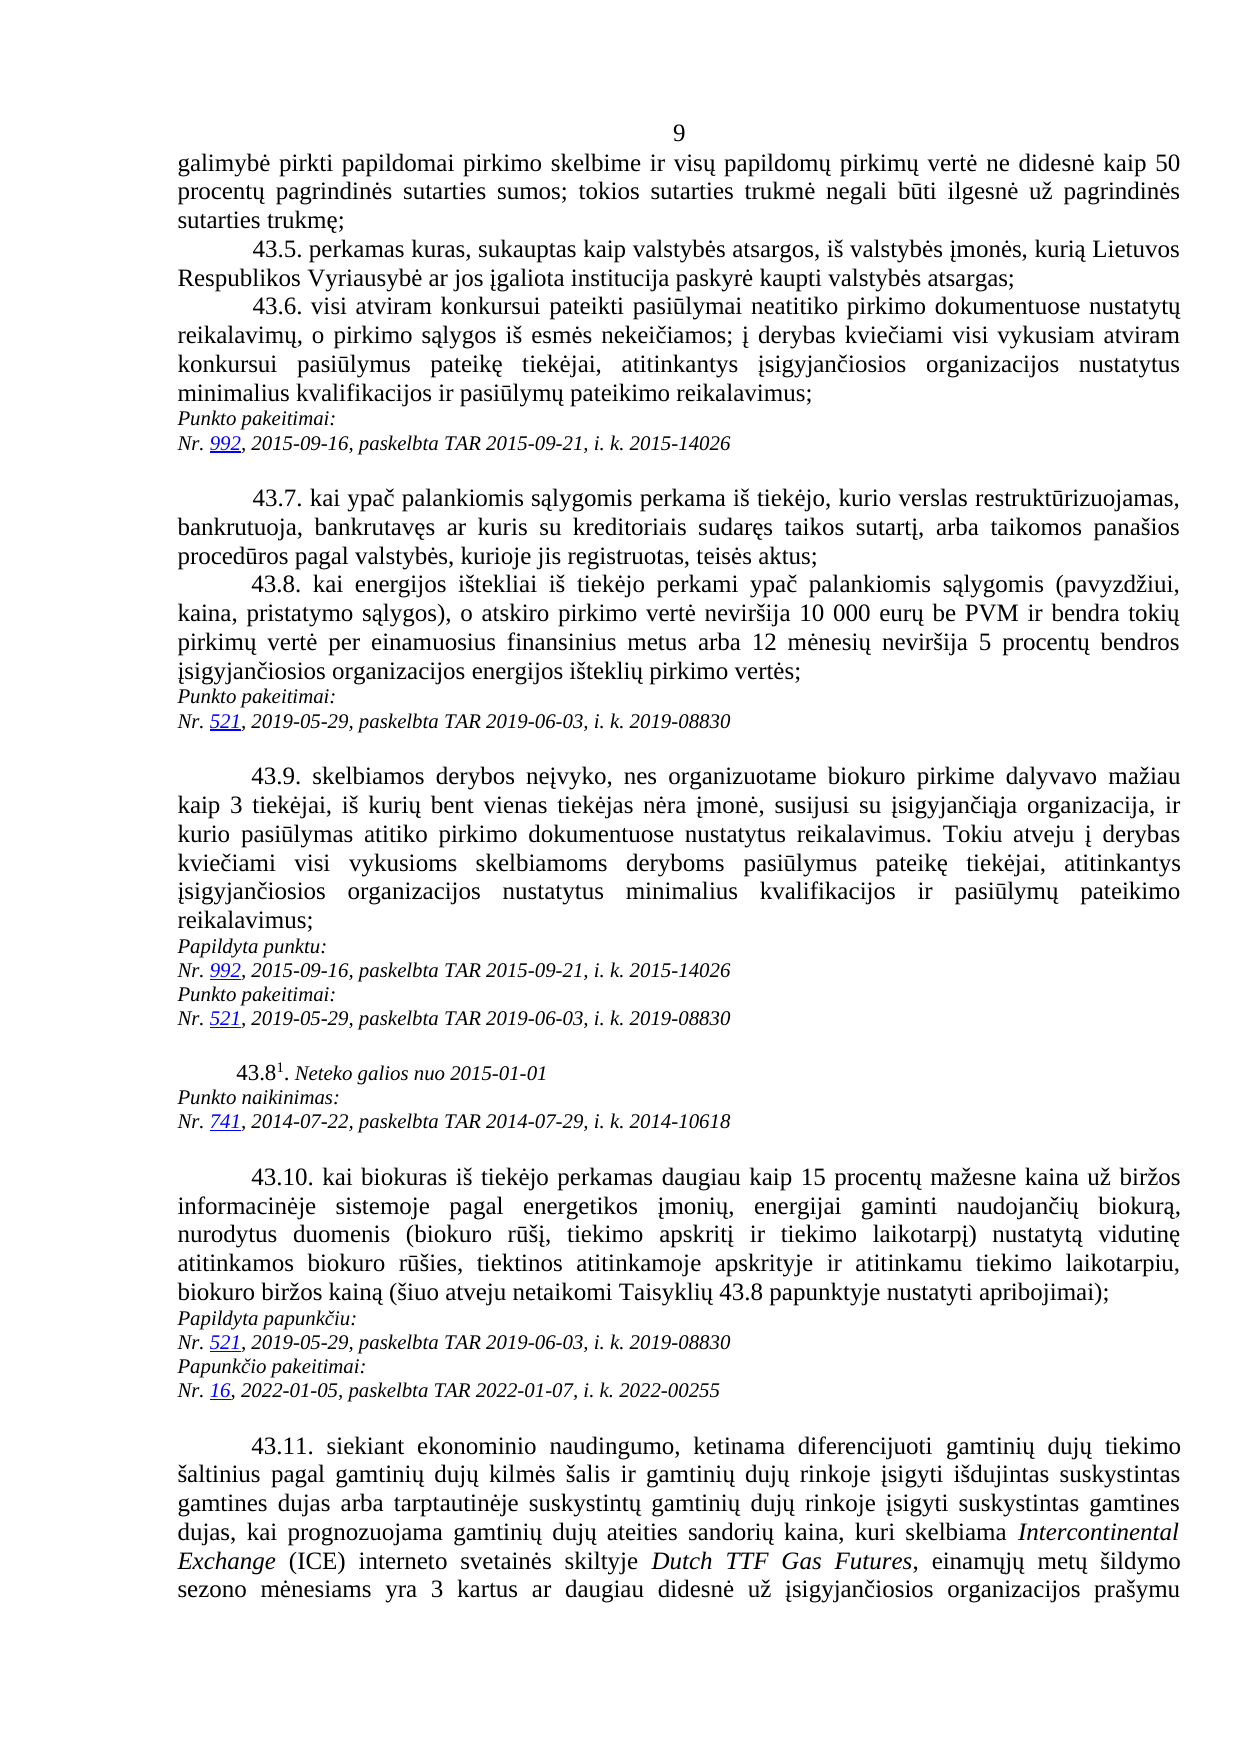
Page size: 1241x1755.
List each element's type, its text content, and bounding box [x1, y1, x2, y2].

text 43.9. skelbiamos derybos neįvyko, nes organizuotame biokuro pirkime dalyvavo mažiau kaip 3 tiekėjai, iš kurių bent vienas tiekėjas nėra įmonė, susijusi su įsigyjančiąja organizacija, ir kurio pasiūlymas atitiko pirkimo dokumentuose nustatytus reikalavimus. Tokiu atveju į derybas kviečiami visi vykusioms skelbiamoms deryboms pasiūlymus pateikę tiekėjai, atitinkantys įsigyjančiosios organizacijos nustatytus minimalius kvalifikacijos ir pasiūlymų pateikimo reikalavimus; [177, 761, 1181, 934]
text Nr. 992, 2015-09-16, paskelbta TAR 2015-09-21, i. k. 2015-14026 [177, 430, 1181, 454]
text Punkto naikinimas: [177, 1085, 1181, 1109]
text Papunkčio pakeitimai: [177, 1354, 1181, 1378]
text 43.5. perkamas kuras, sukauptas kaip valstybės atsargos, iš valstybės įmonės, kurią Lietuvos Respublikos Vyriausybė ar jos įgaliota institucija paskyrė kaupti valstybės atsargas; [177, 234, 1181, 291]
text Nr. 16, 2022-01-05, paskelbta TAR 2022-01-07, i. k. 2022-00255 [177, 1378, 1181, 1402]
text 43.10. kai biokuras iš tiekėjo perkamas daugiau kaip 15 procentų mažesne kaina už biržos informacinėje sistemoje pagal energetikos įmonių, energijai gaminti naudojančių biokurą, nurodytus duomenis (biokuro rūšį, tiekimo apskritį ir tiekimo laikotarpį) nustatytą vidutinę atitinkamos biokuro rūšies, tiektinos atitinkamoje apskrityje ir atitinkamu tiekimo laikotarpiu, biokuro biržos kainą (šiuo atveju netaikomi Taisyklių 43.8 papunktyje nustatyti apribojimai); [177, 1162, 1181, 1306]
text 43.6. visi atviram konkursui pateikti pasiūlymai neatitiko pirkimo dokumentuose nustatytų reikalavimų, o pirkimo sąlygos iš esmės nekeičiamos; į derybas kviečiami visi vykusiam atviram konkursui pasiūlymus pateikę tiekėjai, atitinkantys įsigyjančiosios organizacijos nustatytus minimalius kvalifikacijos ir pasiūlymų pateikimo reikalavimus; [177, 291, 1181, 406]
text Papildyta papunkčiu: [177, 1306, 1181, 1330]
text Punkto pakeitimai: [177, 982, 1181, 1006]
text Nr. 992, 2015-09-16, paskelbta TAR 2015-09-21, i. k. 2015-14026 [177, 958, 1181, 982]
text Nr. 521, 2019-05-29, paskelbta TAR 2019-06-03, i. k. 2019-08830 [177, 1006, 1181, 1030]
text Nr. 521, 2019-05-29, paskelbta TAR 2019-06-03, i. k. 2019-08830 [177, 708, 1181, 733]
text galimybė pirkti papildomai pirkimo skelbime ir visų papildomų pirkimų vertė ne didesnė kaip 50 procentų pagrindinės sutarties sumos; tokios sutarties trukmė negali būti ilgesnė už pagrindinės sutarties trukmę; [177, 148, 1181, 234]
text 43.8. kai energijos ištekliai iš tiekėjo perkami ypač palankiomis sąlygomis (pavyzdžiui, kaina, pristatymo sąlygos), o atskiro pirkimo vertė neviršija 10 000 eurų be PVM ir bendra tokių pirkimų vertė per einamuosius finansinius metus arba 12 mėnesių neviršija 5 procentų bendros įsigyjančiosios organizacijos energijos išteklių pirkimo vertės; [177, 569, 1181, 684]
text 43.11. siekiant ekonominio naudingumo, ketinama diferencijuoti gamtinių dujų tiekimo šaltinius pagal gamtinių dujų kilmės šalis ir gamtinių dujų rinkoje įsigyti išdujintas suskystintas gamtines dujas arba tarptautinėje suskystintų gamtinių dujų rinkoje įsigyti suskystintas gamtines dujas, kai prognozuojama gamtinių dujų ateities sandorių kaina, kuri skelbiama Intercontinental Exchange (ICE) interneto svetainės skiltyje Dutch TTF Gas Futures, einamųjų metų šildymo sezono mėnesiams yra 3 kartus ar daugiau didesnė už įsigyjančiosios organizacijos prašymu [177, 1431, 1181, 1603]
text Nr. 521, 2019-05-29, paskelbta TAR 2019-06-03, i. k. 2019-08830 [177, 1330, 1181, 1354]
text Punkto pakeitimai: [177, 684, 1181, 708]
text 43.7. kai ypač palankiomis sąlygomis perkama iš tiekėjo, kurio verslas restruktūrizuojamas, bankrutuoja, bankrutavęs ar kuris su kreditoriais sudaręs taikos sutartį, arba taikomos panašios procedūros pagal valstybės, kurioje jis registruotas, teisės aktus; [177, 483, 1181, 569]
text Papildyta punktu: [177, 934, 1181, 958]
text Punkto pakeitimai: [177, 406, 1181, 430]
text 43.81. Neteko galios nuo 2015-01-01 [177, 1059, 1181, 1085]
text Nr. 741, 2014-07-22, paskelbta TAR 2014-07-29, i. k. 2014-10618 [177, 1109, 1181, 1133]
